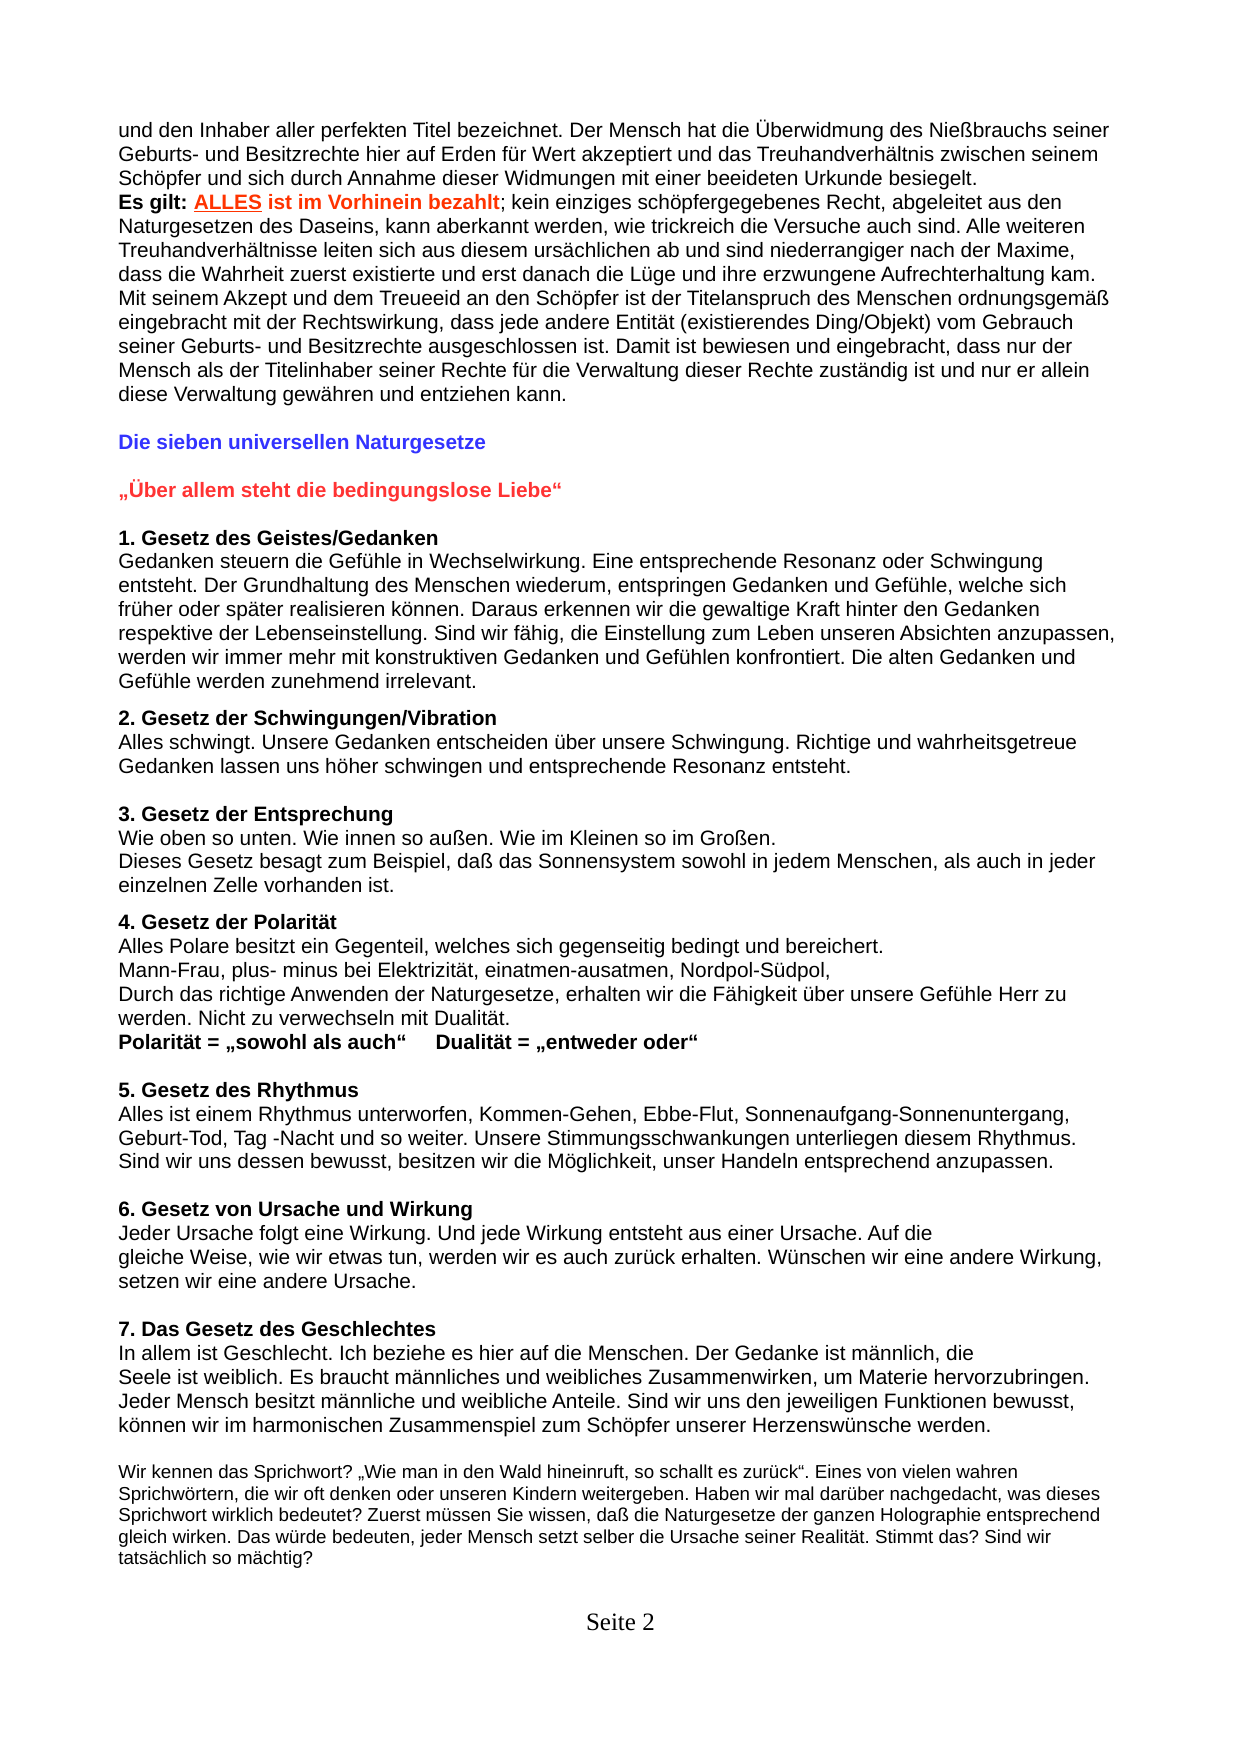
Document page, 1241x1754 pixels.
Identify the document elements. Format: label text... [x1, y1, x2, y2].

text Die sieben universellen Naturgesetze [118, 429, 1122, 453]
text 7. Das Gesetz des Geschlechtes [118, 1317, 1122, 1341]
text „Über allem steht die bedingungslose Liebe“ [118, 477, 1122, 501]
text Alles Polare besitzt ein Gegenteil, welches sich gegenseitig bedingt und bereichert. Mann-Frau, plus- minus bei Elektrizität, einatmen-ausatmen, Nordpol-Südpol, Durch das richtige Anwenden der Naturgesetze, erhalten wir die Fähigkeit über unsere Gefühle Herr zu werden. Nicht zu verwechseln mit Dualität. [118, 934, 1122, 1029]
text Alles ist einem Rhythmus unterworfen, Kommen-Gehen, Ebbe-Flut, Sonnenaufgang-Sonnenuntergang, Geburt-Tod, Tag -Nacht und so weiter. Unsere Stimmungsschwankungen unterliegen diesem Rhythmus. Sind wir uns dessen bewusst, besitzen wir die Möglichkeit, unser Handeln entsprechend anzupassen. [118, 1101, 1122, 1173]
text Wir kennen das Sprichwort? „Wie man in den Wald hineinruft, so schallt es zurück“. Eines von vielen wahren Sprichwörtern, die wir oft denken oder unseren Kindern weitergeben. Haben wir mal darüber nachgedacht, was dieses Sprichwort wirklich bedeutet? Zuerst müssen Sie wissen, daß die Naturgesetze der ganzen Holographie entsprechend gleich wirken. Das würde bedeuten, jeder Mensch setzt selber die Ursache seiner Realität. Stimmt das? Sind wir tatsächlich so mächtig? [118, 1461, 1122, 1569]
text Gedanken steuern die Gefühle in Wechselwirkung. Eine entsprechende Resonanz oder Schwingung entsteht. Der Grundhaltung des Menschen wiederum, entspringen Gedanken und Gefühle, welche sich früher oder später realisieren können. Daraus erkennen wir die gewaltige Kraft hinter den Gedanken respektive der Lebenseinstellung. Sind wir fähig, die Einstellung zum Leben unseren Absichten anzupassen, werden wir immer mehr mit konstruktiven Gedanken und Gefühlen konfrontiert. Die alten Gedanken und Gefühle werden zunehmend irrelevant. [118, 549, 1122, 693]
text In allem ist Geschlecht. Ich beziehe es hier auf die Menschen. Der Gedanke ist männlich, die Seele ist weiblich. Es braucht männliches und weibliches Zusammenwirken, um Materie hervorzubringen. Jeder Mensch besitzt männliche und weibliche Anteile. Sind wir uns den jeweiligen Funktionen bewusst, können wir im harmonischen Zusammenspiel zum Schöpfer unserer Herzenswünsche werden. [118, 1341, 1122, 1437]
text Alles schwingt. Unsere Gedanken entscheiden über unsere Schwingung. Richtige und wahrheitsgetreue Gedanken lassen uns höher schwingen und entsprechende Resonanz entsteht. [118, 729, 1122, 777]
text Es gilt: ALLES ist im Vorhinein bezahlt; kein einziges schöpfergegebenes Recht, abgeleitet aus den Naturgesetzen des Daseins, kann aberkannt werden, wie trickreich die Versuche auch sind. Alle weiteren Treuhandverhältnisse leiten sich aus diesem ursächlichen ab und sind niederrangiger nach der Maxime, dass die Wahrheit zuerst existierte und erst danach die Lüge und ihre erzwungene Aufrechterhaltung kam. Mit seinem Akzept und dem Treueeid an den Schöpfer ist der Titelanspruch des Menschen ordnungsgemäß eingebracht mit der Rechtswirkung, dass jede andere Entität (existierendes Ding/Objekt) vom Gebrauch seiner Geburts- und Besitzrechte ausgeschlossen ist. Damit ist bewiesen und eingebracht, dass nur der Mensch als der Titelinhaber seiner Rechte für die Verwaltung dieser Rechte zuständig ist und nur er allein diese Verwaltung gewähren und entziehen kann. [118, 190, 1122, 406]
text 4. Gesetz der Polarität [118, 910, 1122, 934]
text Jeder Ursache folgt eine Wirkung. Und jede Wirkung entsteht aus einer Ursache. Auf die gleiche Weise, wie wir etwas tun, werden wir es auch zurück erhalten. Wünschen wir eine andere Wirkung, setzen wir eine andere Ursache. [118, 1221, 1122, 1293]
text Wie oben so unten. Wie innen so außen. Wie im Kleinen so im Großen. Dieses Gesetz besagt zum Beispiel, daß das Sonnensystem sowohl in jedem Menschen, als auch in jeder einzelnen Zelle vorhanden ist. [118, 825, 1122, 897]
text 6. Gesetz von Ursache und Wirkung [118, 1197, 1122, 1221]
text 2. Gesetz der Schwingungen/Vibration [118, 706, 1122, 729]
text 3. Gesetz der Entsprechung [118, 801, 1122, 825]
text 5. Gesetz des Rhythmus [118, 1077, 1122, 1101]
text 1. Gesetz des Geistes/Gedanken [118, 525, 1122, 549]
text und den Inhaber aller perfekten Titel bezeichnet. Der Mensch hat die Überwidmung des Nießbrauchs seiner Geburts- und Besitzrechte hier auf Erden für Wert akzeptiert und das Treuhandverhältnis zwischen seinem Schöpfer und sich durch Annahme dieser Widmungen mit einer beeideten Urkunde besiegelt. [118, 118, 1122, 190]
text Polarität = „sowohl als auch“ Dualität = „entweder oder“ [118, 1029, 1122, 1053]
